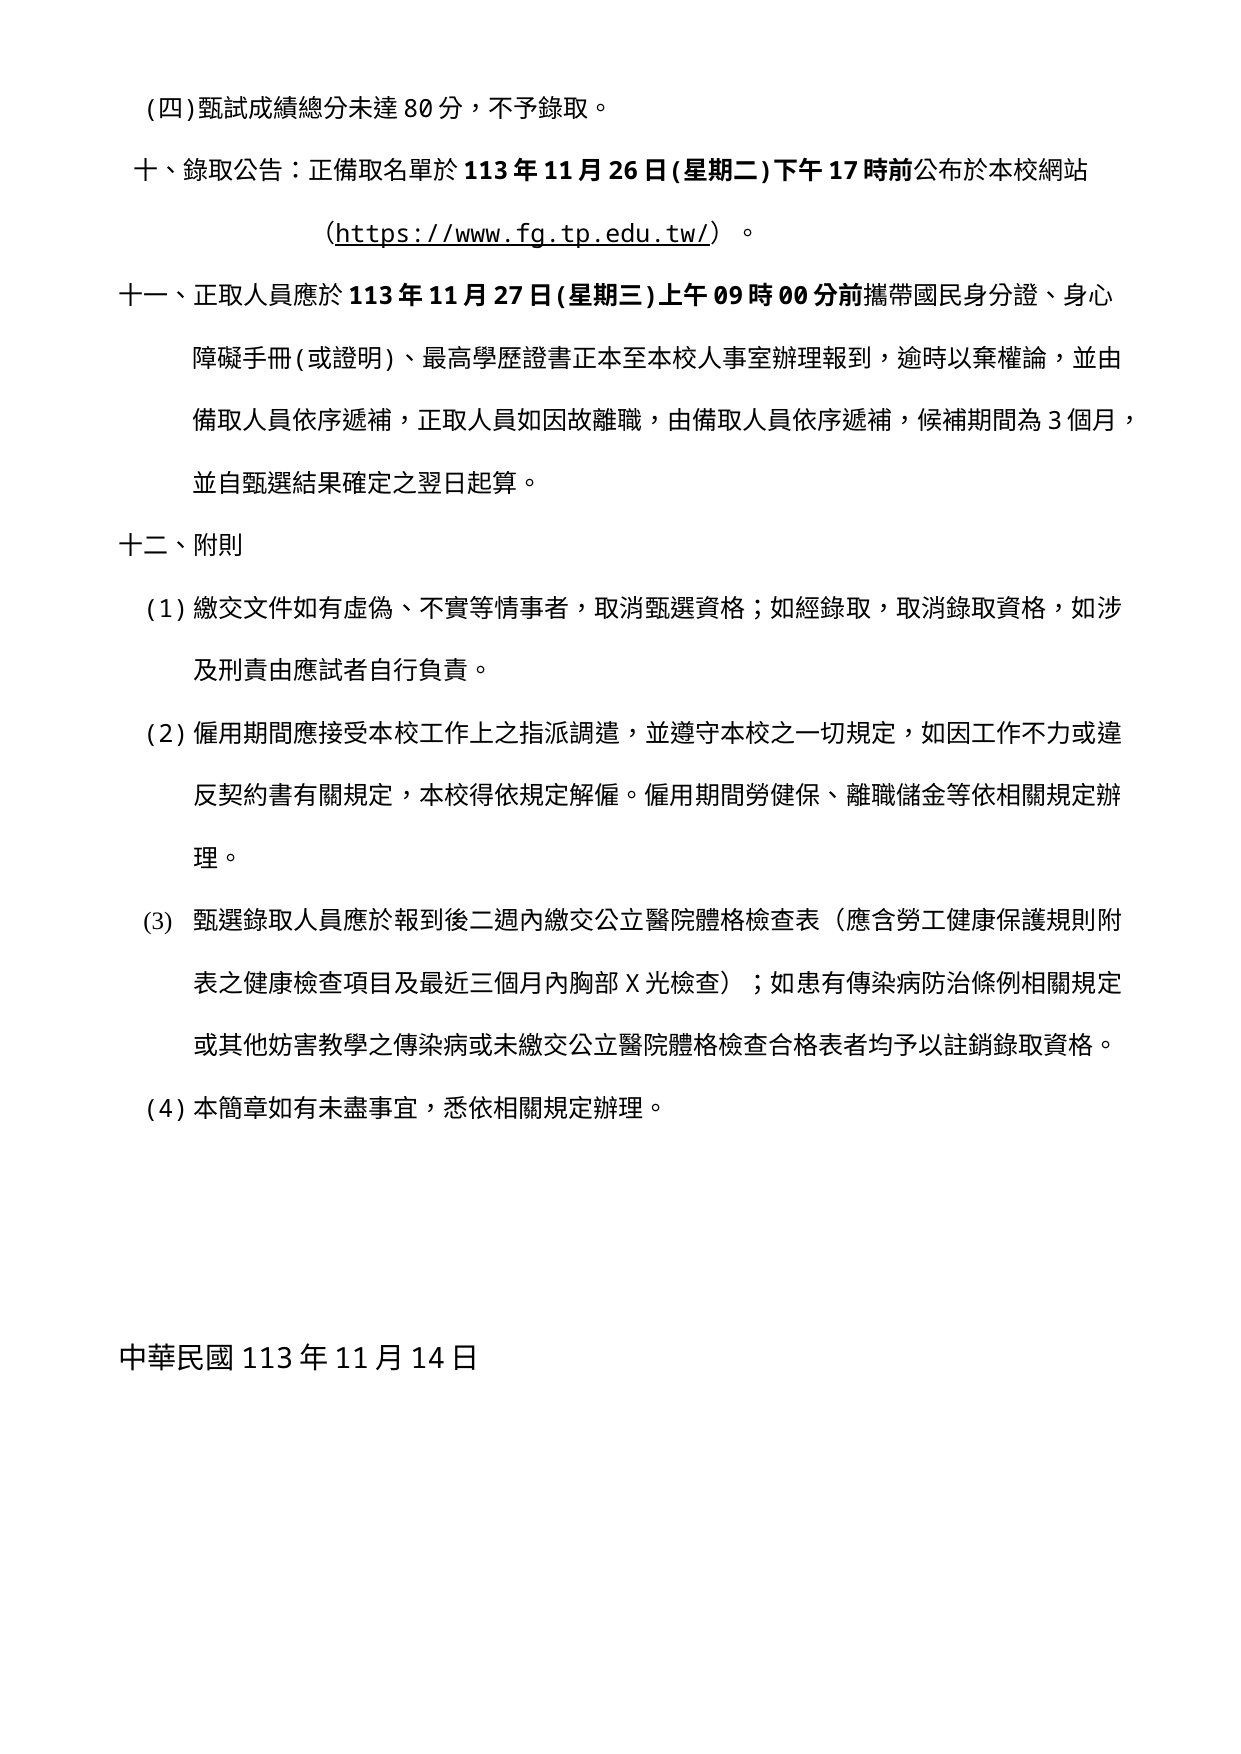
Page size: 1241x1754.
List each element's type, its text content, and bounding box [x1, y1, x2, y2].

text 十、錄取公告：正備取名單於113年11月26日(星期二)下午17時前公布於本校網站（https://www.fg.tp.edu.tw/）。 [133, 127, 1122, 252]
text 十二、附則 [118, 502, 1122, 564]
list 本簡章如有未盡事宜，悉依相關規定辦理。 [143, 1064, 1122, 1127]
list 繳交文件如有虛偽、不實等情事者，取消甄選資格；如經錄取，取消錄取資格，如涉及刑責由應試者自行負責。 [143, 564, 1122, 689]
text 十一、正取人員應於113年11月27日(星期三)上午09時00分前攜帶國民身分證、身心障礙手冊(或證明)、最高學歷證書正本至本校人事室辦理報到，逾時以棄權論，並由備取人員依序遞補，正取人員如因故離職，由備取人員依序遞補，候補期間為3個月，並自甄選結果確定之翌日起算。 [118, 252, 1122, 502]
text 中華民國113年11月14日 [118, 1314, 1122, 1377]
list 僱用期間應接受本校工作上之指派調遣，並遵守本校之一切規定，如因工作不力或違反契約書有關規定，本校得依規定解僱。僱用期間勞健保、離職儲金等依相關規定辦理。 [143, 689, 1122, 877]
text (四)甄試成績總分未達80分，不予錄取。 [143, 64, 1122, 127]
list 甄選錄取人員應於報到後二週內繳交公立醫院體格檢查表（應含勞工健康保護規則附表之健康檢查項目及最近三個月內胸部X光檢查）；如患有傳染病防治條例相關規定或其他妨害教學之傳染病或未繳交公立醫院體格檢查合格表者均予以註銷錄取資格。 [143, 877, 1122, 1064]
